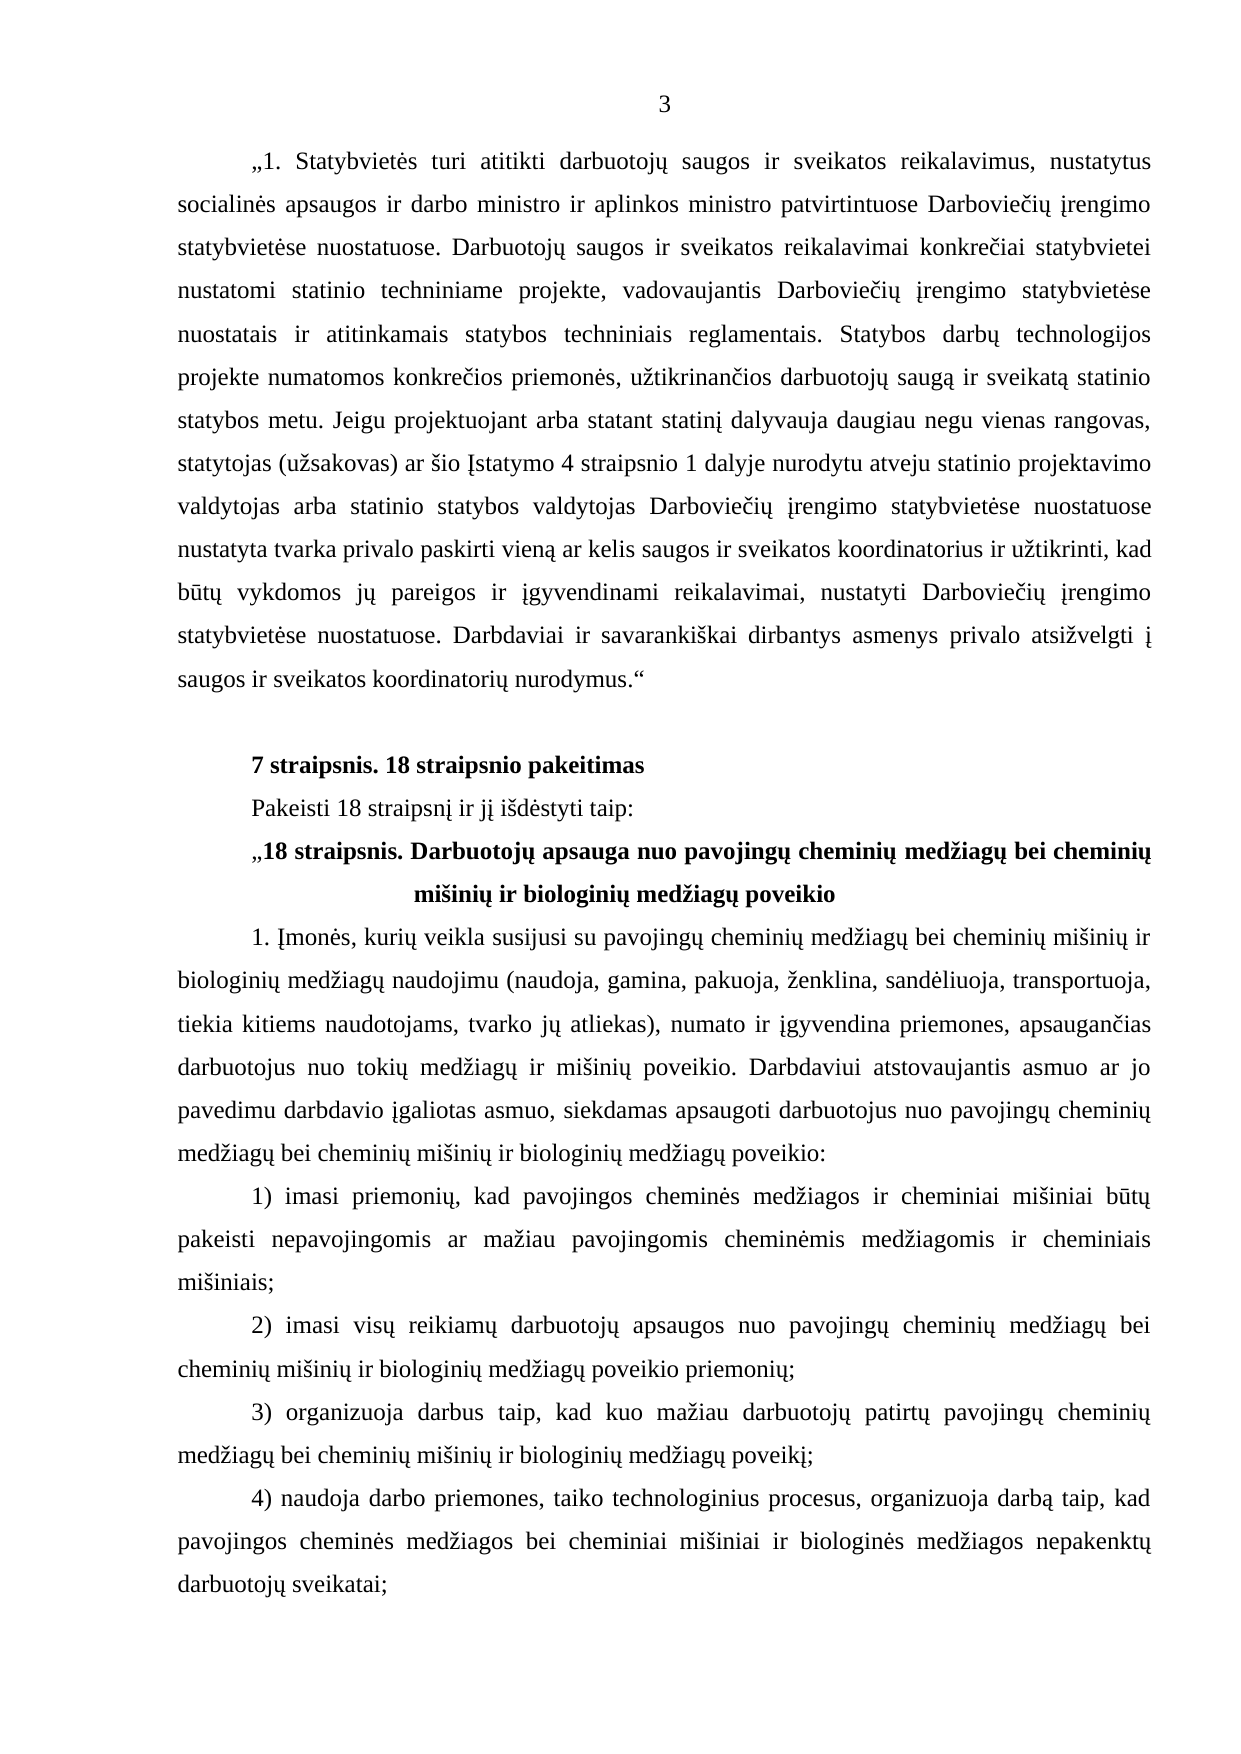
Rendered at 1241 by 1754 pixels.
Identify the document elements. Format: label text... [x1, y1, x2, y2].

text „1. Statybvietės turi atitikti darbuotojų saugos ir sveikatos reikalavimus, nustatytus socialinės apsaugos ir darbo ministro ir aplinkos ministro patvirtintuose Darboviečių įrengimo statybvietėse nuostatuose. Darbuotojų saugos ir sveikatos reikalavimai konkrečiai statybvietei nustatomi statinio techniniame projekte, vadovaujantis Darboviečių įrengimo statybvietėse nuostatais ir atitinkamais statybos techniniais reglamentais. Statybos darbų technologijos projekte numatomos konkrečios priemonės, užtikrinančios darbuotojų saugą ir sveikatą statinio statybos metu. Jeigu projektuojant arba statant statinį dalyvauja daugiau negu vienas rangovas, statytojas (užsakovas) ar šio Įstatymo 4 straipsnio 1 dalyje nurodytu atveju statinio projektavimo valdytojas arba statinio statybos valdytojas Darboviečių įrengimo statybvietėse nuostatuose nustatyta tvarka privalo paskirti vieną ar kelis saugos ir sveikatos koordinatorius ir užtikrinti, kad būtų vykdomos jų pareigos ir įgyvendinami reikalavimai, nustatyti Darboviečių įrengimo statybvietėse nuostatuose. Darbdaviai ir savarankiškai dirbantys asmenys privalo atsižvelgti į saugos ir sveikatos koordinatorių nurodymus.“ [177, 146, 1152, 692]
text 2) imasi visų reikiamų darbuotojų apsaugos nuo pavojingų cheminių medžiagų bei cheminių mišinių ir biologinių medžiagų poveikio priemonių; [177, 1311, 1152, 1382]
text 3) organizuoja darbus taip, kad kuo mažiau darbuotojų patirtų pavojingų cheminių medžiagų bei cheminių mišinių ir biologinių medžiagų poveikį; [177, 1397, 1152, 1469]
text 4) naudoja darbo priemones, taiko technologinius procesus, organizuoja darbą taip, kad pavojingos cheminės medžiagos bei cheminiai mišiniai ir biologinės medžiagos nepakenktų darbuotojų sveikatai; [177, 1483, 1152, 1598]
text 1) imasi priemonių, kad pavojingos cheminės medžiagos ir cheminiai mišiniai būtų pakeisti nepavojingomis ar mažiau pavojingomis cheminėmis medžiagomis ir cheminiais mišiniais; [177, 1181, 1152, 1296]
text Pakeisti 18 straipsnį ir jį išdėstyti taip: [177, 793, 1152, 822]
text 1. Įmonės, kurių veikla susijusi su pavojingų cheminių medžiagų bei cheminių mišinių ir biologinių medžiagų naudojimu (naudoja, gamina, pakuoja, ženklina, sandėliuoja, transportuoja, tiekia kitiems naudotojams, tvarko jų atliekas), numato ir įgyvendina priemones, apsaugančias darbuotojus nuo tokių medžiagų ir mišinių poveikio. Darbdaviui atstovaujantis asmuo ar jo pavedimu darbdavio įgaliotas asmuo, siekdamas apsaugoti darbuotojus nuo pavojingų cheminių medžiagų bei cheminių mišinių ir biologinių medžiagų poveikio: [177, 922, 1152, 1167]
text „18 straipsnis. Darbuotojų apsauga nuo pavojingų cheminių medžiagų bei cheminių mišinių ir biologinių medžiagų poveikio [251, 836, 1152, 908]
text 7 straipsnis. 18 straipsnio pakeitimas [177, 750, 1152, 779]
